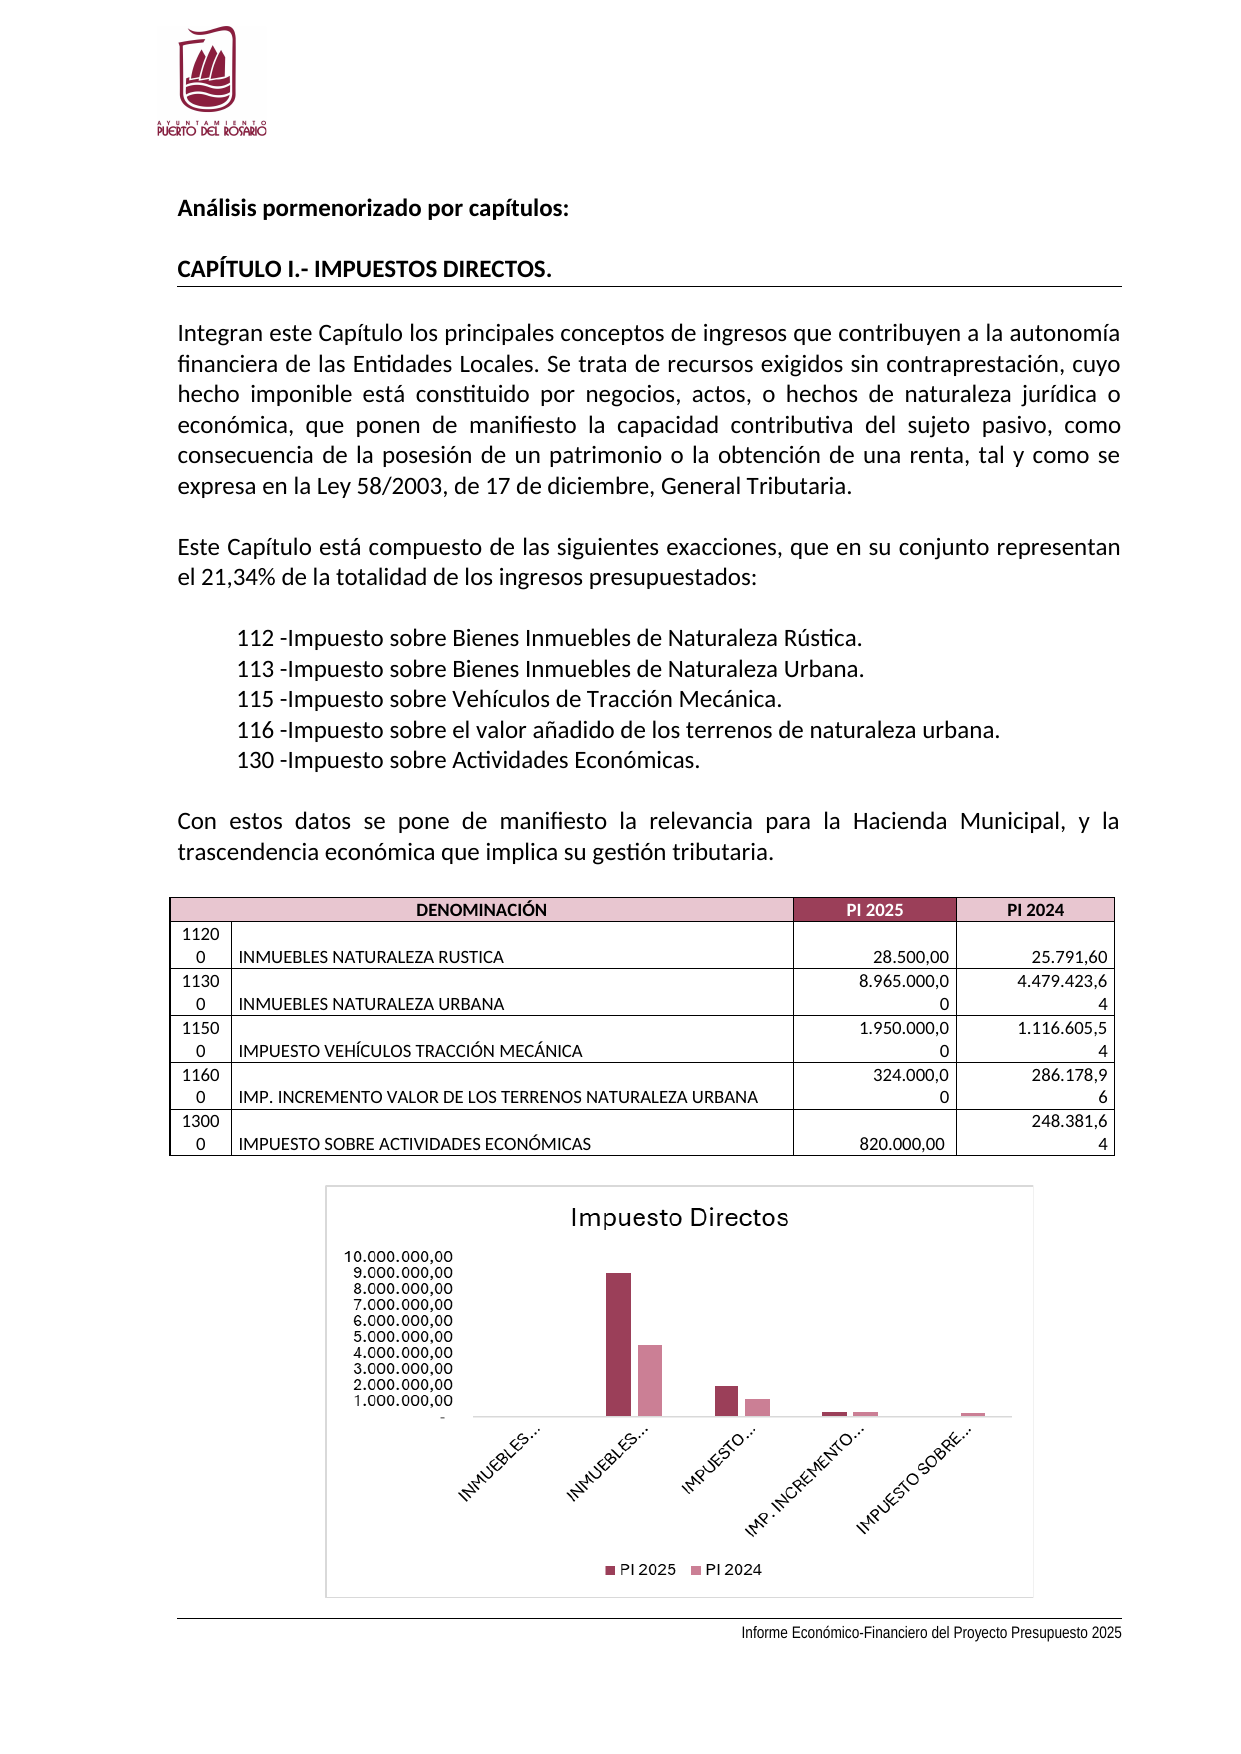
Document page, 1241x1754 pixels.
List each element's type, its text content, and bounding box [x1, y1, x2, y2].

list CAPÍTULO I.- IMPUESTOS DIRECTOS. [177, 253, 1122, 286]
table_cell 13000 [171, 1110, 231, 1155]
table_header DENOMINACIÓN [171, 898, 793, 921]
table_cell 820.000,00 [794, 1110, 956, 1155]
table_cell 11500 [171, 1016, 231, 1062]
table_cell 8.965.000,00 [794, 969, 956, 1015]
table_cell 28.500,00 [794, 922, 956, 968]
picture [157, 26, 267, 136]
table_header PI 2024 [957, 898, 1114, 921]
table_cell INMUEBLES NATURALEZA RUSTICA [232, 922, 793, 968]
text Análisis pormenorizado por capítulos: [177, 192, 1122, 222]
table_cell IMPUESTO SOBRE ACTIVIDADES ECONÓMICAS [232, 1110, 793, 1155]
text 115 -Impuesto sobre Vehículos de Tracción Mecánica. [177, 683, 1122, 714]
table_header PI 2025 [794, 898, 956, 921]
text 113 -Impuesto sobre Bienes Inmuebles de Naturaleza Urbana. [177, 653, 1122, 683]
table_cell 11300 [171, 969, 231, 1015]
table_cell 11600 [171, 1063, 231, 1108]
picture [325, 1185, 1034, 1598]
table_cell 1.116.605,54 [957, 1016, 1114, 1062]
text 130 -Impuesto sobre Actividades Económicas. [177, 744, 1122, 775]
table_cell 4.479.423,64 [957, 969, 1114, 1015]
text Este Capítulo está compuesto de las siguientes exacciones, que en su conjunto representan el 21,34% de la totalidad de los ingresos presupuestados: [177, 531, 1122, 592]
text 116 -Impuesto sobre el valor añadido de los terrenos de naturaleza urbana. [177, 714, 1122, 744]
table_cell 324.000,00 [794, 1063, 956, 1108]
table_cell 286.178,96 [957, 1063, 1114, 1108]
table_cell IMPUESTO VEHÍCULOS TRACCIÓN MECÁNICA [232, 1016, 793, 1062]
table_cell 25.791,60 [957, 922, 1114, 968]
table_cell 1.950.000,00 [794, 1016, 956, 1062]
table_cell IMP. INCREMENTO VALOR DE LOS TERRENOS NATURALEZA URBANA [232, 1063, 793, 1108]
text Con estos datos se pone de manifiesto la relevancia para la Hacienda Municipal, y la trascendencia económica que implica su gestión tributaria. [177, 806, 1122, 867]
table_cell 11200 [171, 922, 231, 968]
text Integran este Capítulo los principales conceptos de ingresos que contribuyen a la autonomía financiera de las Entidades Locales. Se trata de recursos exigidos sin contraprestación, cuyo hecho imponible está constituido por negocios, actos, o hechos de naturaleza jurídica o económica, que ponen de manifiesto la capacidad contributiva del sujeto pasivo, como consecuencia de la posesión de un patrimonio o la obtención de una renta, tal y como se expresa en la Ley 58/2003, de 17 de diciembre, General Tributaria. [177, 317, 1122, 500]
text 112 -Impuesto sobre Bienes Inmuebles de Naturaleza Rústica. [177, 622, 1122, 653]
table_cell 248.381,64 [957, 1110, 1114, 1155]
table_cell INMUEBLES NATURALEZA URBANA [232, 969, 793, 1015]
